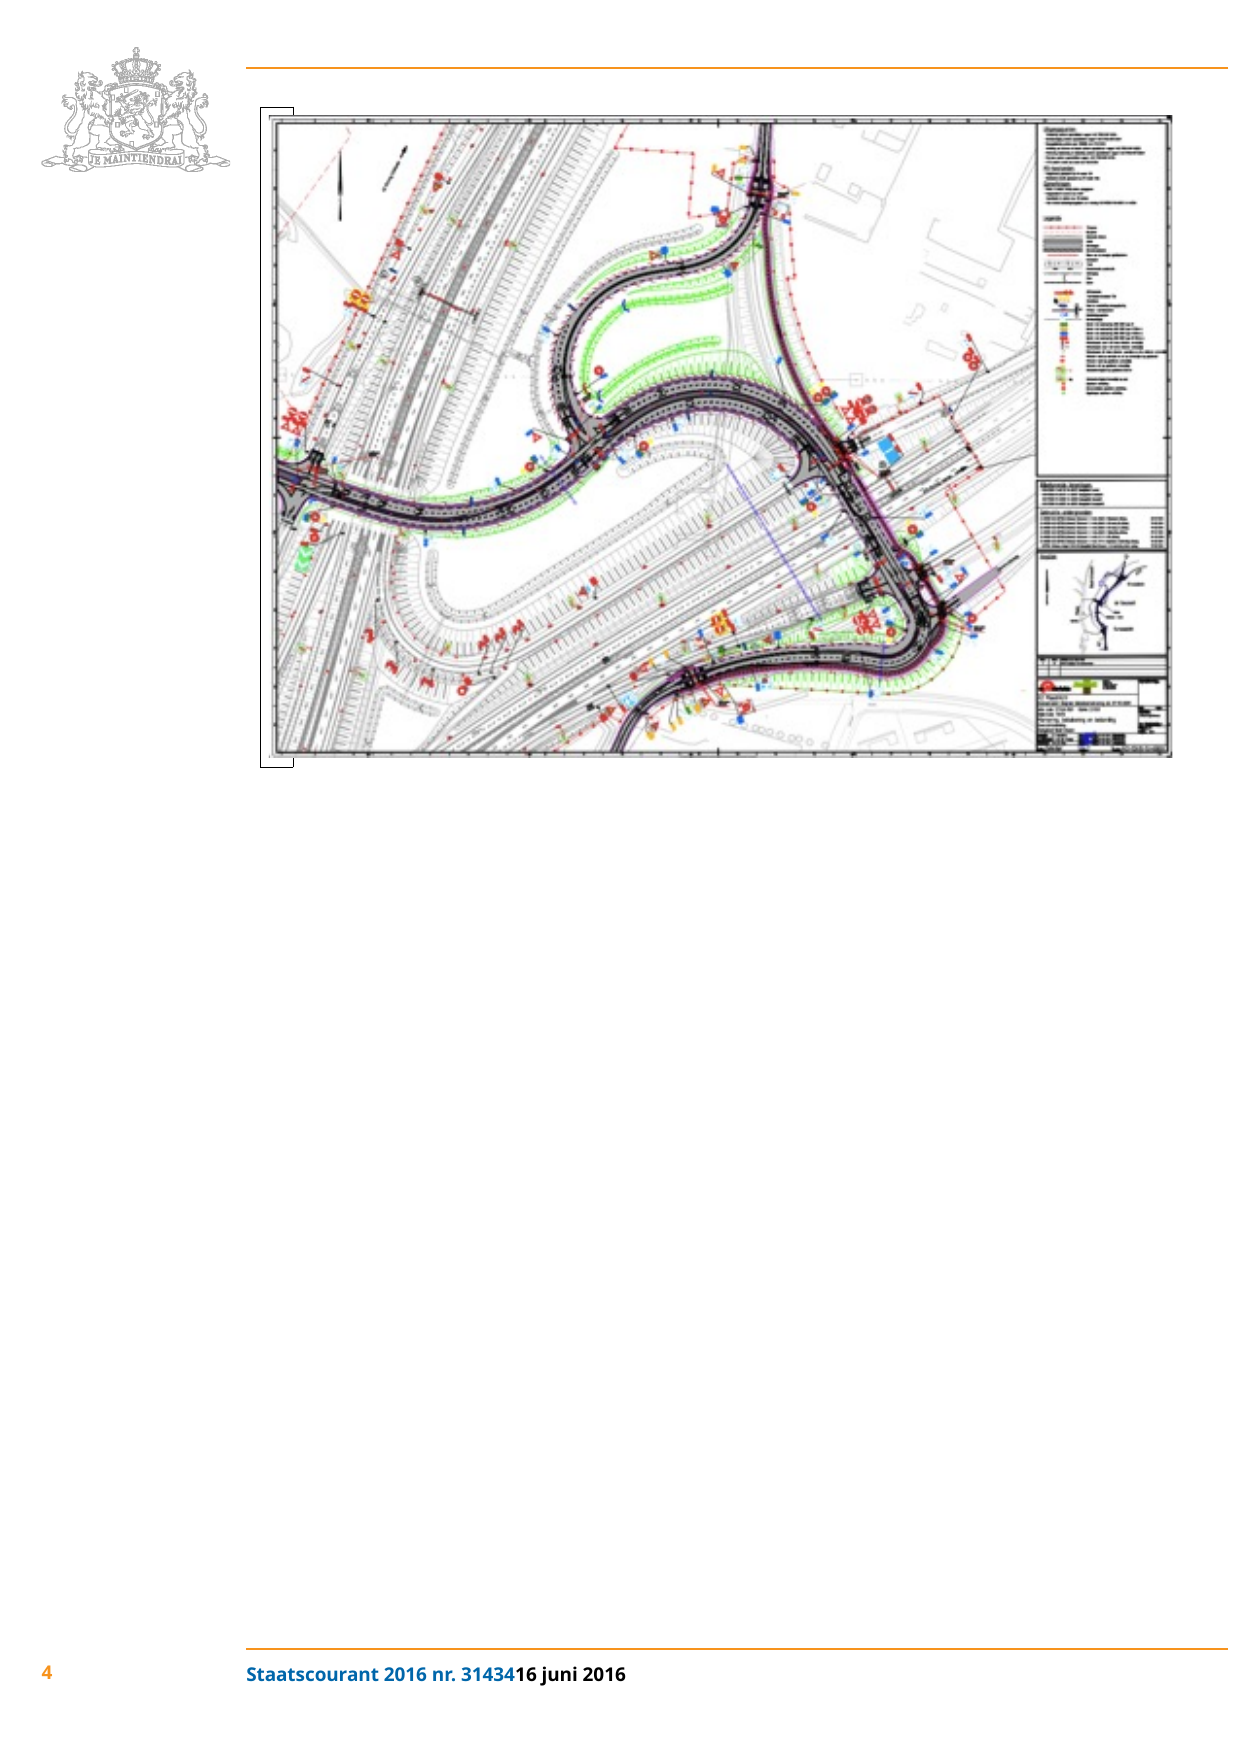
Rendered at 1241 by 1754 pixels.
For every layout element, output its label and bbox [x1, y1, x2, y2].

picture [268, 115, 1173, 758]
picture [41, 47, 231, 172]
